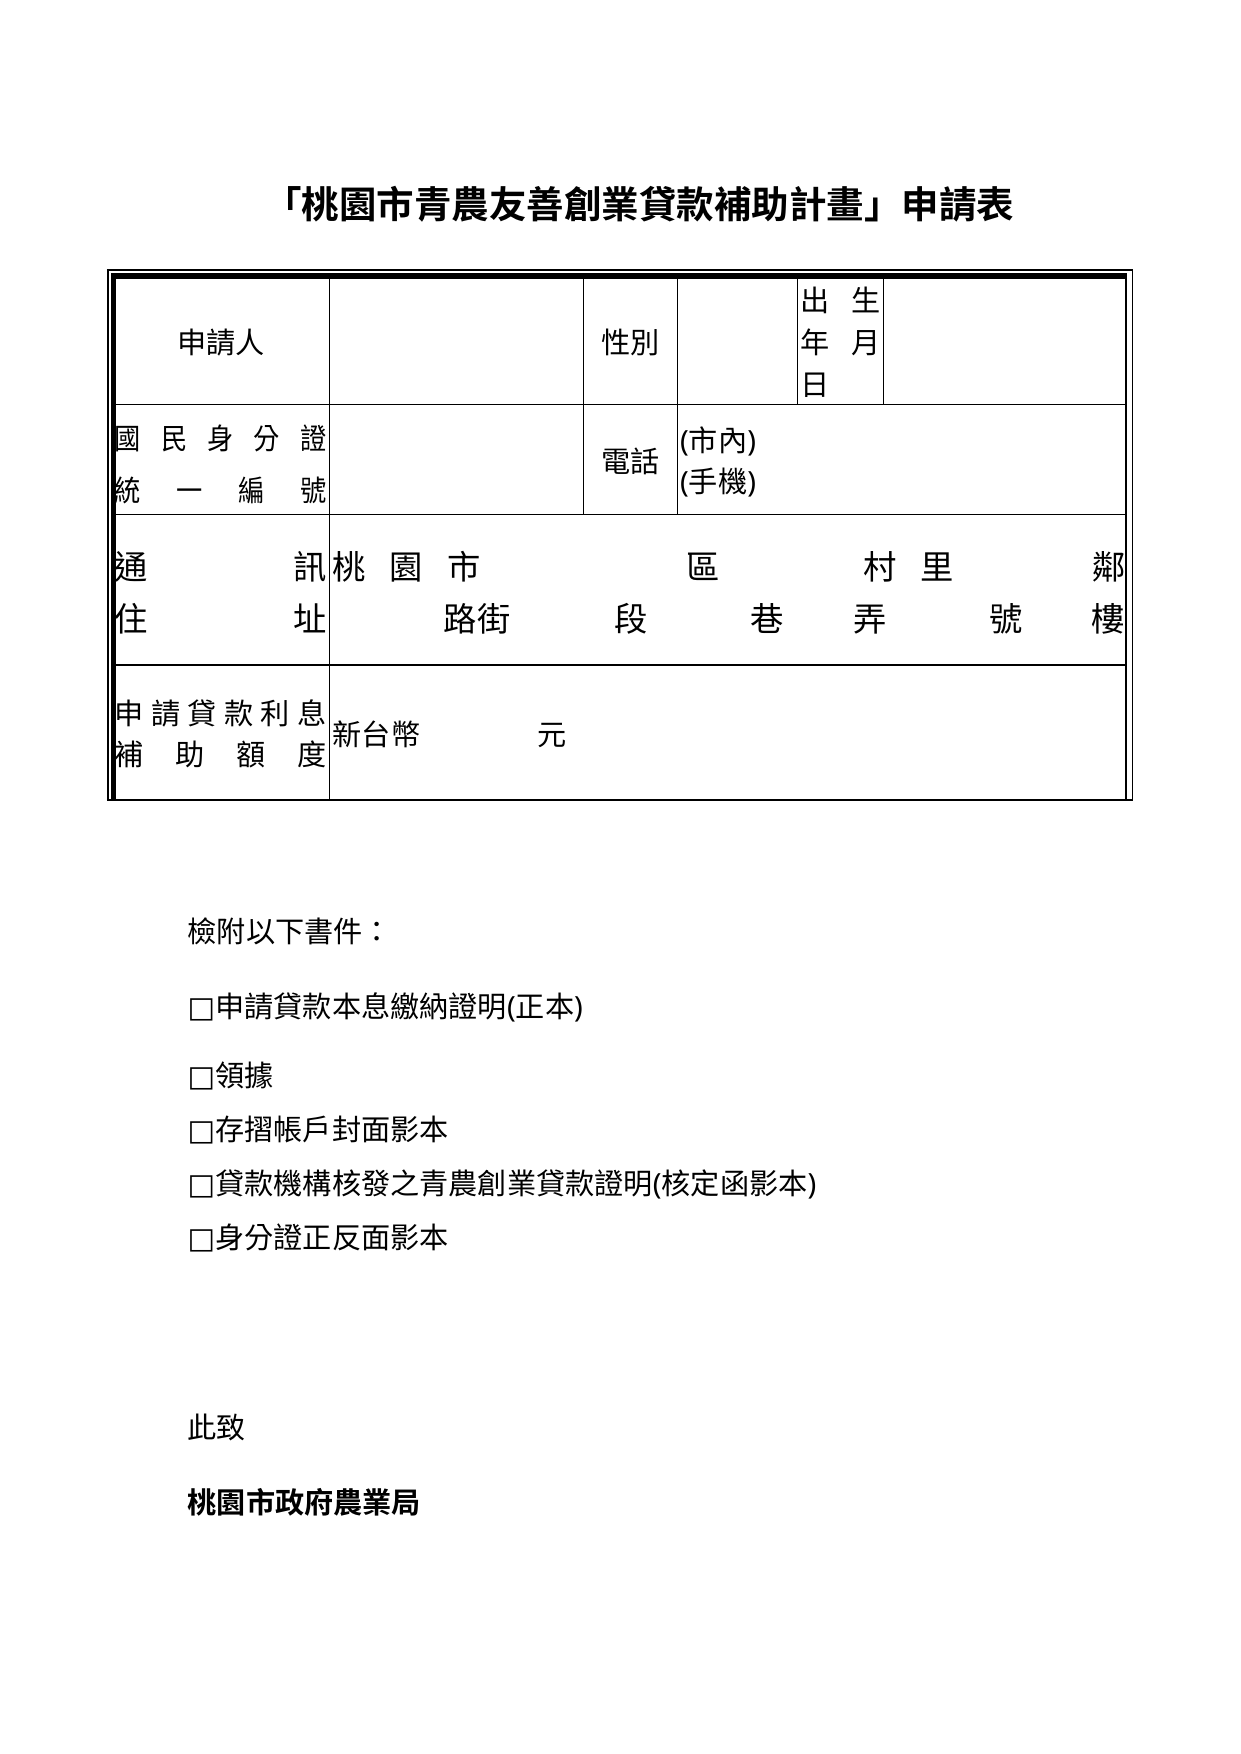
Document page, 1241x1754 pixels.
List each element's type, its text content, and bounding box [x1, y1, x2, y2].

table_cell 通訊 住址 [116, 515, 329, 664]
text 此致 [187, 1388, 1053, 1463]
table_cell 新台幣 元 [330, 666, 1125, 798]
text 桃園市政府農業局 [187, 1463, 1053, 1538]
table_header 出生年月日 [798, 279, 883, 403]
table_cell 國民身分證 統一編號 [116, 405, 329, 514]
text □領據 [187, 1043, 1049, 1097]
table_header 性別 [584, 279, 677, 403]
table_cell 申請貸款利息 補助額度 [116, 666, 329, 798]
text 「桃園市青農友善創業貸款補助計畫」申請表 [225, 164, 1053, 239]
text 檢附以下書件： [187, 893, 1053, 968]
table_cell [330, 405, 583, 514]
text □貸款機構核發之青農創業貸款證明(核定函影本) [187, 1151, 1049, 1205]
table_cell 桃園市 區 村里 鄰 路街 段 巷 弄 號 樓 [330, 515, 1125, 664]
table_header [330, 279, 583, 403]
text □身分證正反面影本 [187, 1205, 1049, 1259]
text □存摺帳戶封面影本 [187, 1097, 1049, 1151]
table_cell 電話 [584, 405, 677, 514]
text □申請貸款本息繳納證明(正本) [187, 968, 1053, 1043]
table_cell (市內) (手機) [678, 405, 1125, 514]
table_header [884, 279, 1125, 403]
table_header 申請人 [116, 279, 329, 403]
table_header [678, 279, 797, 403]
